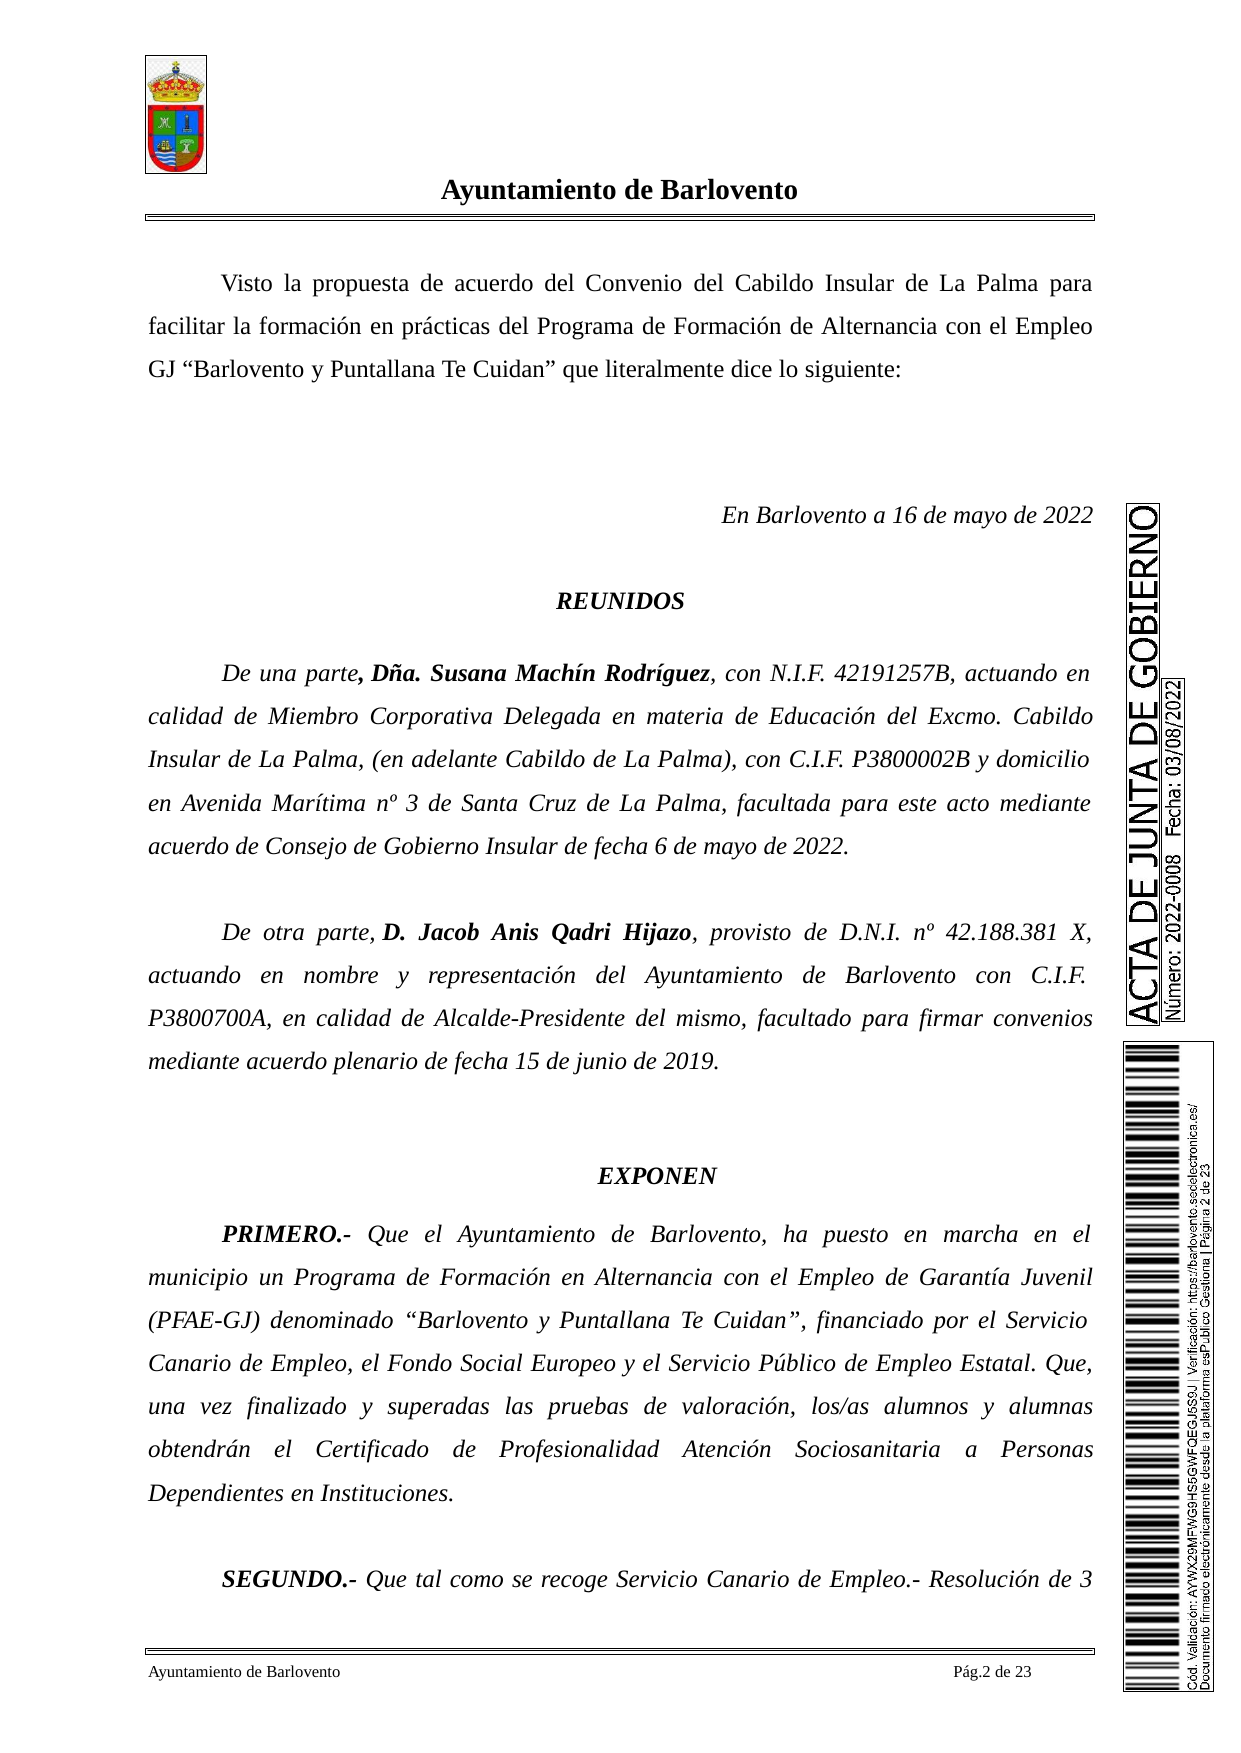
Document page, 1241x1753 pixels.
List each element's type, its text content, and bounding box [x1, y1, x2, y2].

text Insular de La Palma, (en adelante Cabildo de La Palma), con C.I.F. P3800002B y domicilio [148, 746, 1117, 773]
picture [146, 215, 1094, 220]
text municipio un Programa de Formación en Alternancia con el Empleo de Garantía Juvenil [148, 1263, 1118, 1291]
text acuerdo de Consejo de Gobierno Insular de fecha 6 de mayo de 2022. [148, 832, 1117, 860]
text REUNIDOS [556, 588, 710, 615]
text Ayuntamiento de Barlovento [441, 173, 825, 206]
text EXPONEN [597, 1163, 742, 1190]
text De una parte, Dña. Susana Machín Rodríguez, con N.I.F. 42191257B, actuando en [222, 659, 1117, 687]
text facilitar la formación en prácticas del Programa de Formación de Alternancia con el Empleo [148, 312, 1117, 340]
text Canario de Empleo, el Fondo Social Europeo y el Servicio Público de Empleo Estatal. Que, [148, 1349, 1118, 1377]
text en Avenida Marítima nº 3 de Santa Cruz de La Palma, facultada para este acto mediante [148, 789, 1117, 817]
text obtendrán el Certificado de Profesionalidad Atención Sociosanitaria a Personas [148, 1436, 1118, 1463]
text Visto la propuesta de acuerdo del Convenio del Cabildo Insular de La Palma para [220, 269, 1117, 297]
picture [1162, 679, 1184, 1021]
text GJ “Barlovento y Puntallana Te Cuidan” que literalmente dice lo siguiente: [148, 356, 1117, 383]
text Ayuntamiento de Barlovento [148, 1662, 366, 1681]
text P3800700A, en calidad de Alcalde-Presidente del mismo, facultado para firmar convenios [148, 1004, 1117, 1032]
text De otra parte, D. Jacob Anis Qadri Hijazo, provisto de D.N.I. nº 42.188.381 X, [222, 918, 1117, 946]
text Pág.2 de 23 [953, 1662, 1056, 1681]
picture [146, 1649, 1094, 1654]
text mediante acuerdo plenario de fecha 15 de junio de 2019. [148, 1048, 1117, 1075]
text (PFAE-GJ) denominado “Barlovento y Puntallana Te Cuidan”, financiado por el Servicio [148, 1306, 1118, 1334]
text una vez finalizado y superadas las pruebas de valoración, los/as alumnos y alumnas [148, 1393, 1118, 1420]
text SEGUNDO.- Que tal como se recoge Servicio Canario de Empleo.- Resolución de 3 [222, 1565, 1117, 1593]
text En Barlovento a 16 de mayo de 2022 [721, 501, 1118, 529]
text actuando en nombre y representación del Ayuntamiento de Barlovento con C.I.F. [148, 961, 1117, 989]
picture [1127, 504, 1159, 1025]
text Dependientes en Instituciones. [148, 1479, 1118, 1507]
picture [146, 56, 206, 173]
text PRIMERO.- Que el Ayuntamiento de Barlovento, ha puesto en marcha en el [222, 1220, 1118, 1248]
text calidad de Miembro Corporativa Delegada en materia de Educación del Excmo. Cabildo [148, 703, 1117, 730]
picture [1124, 1042, 1213, 1691]
